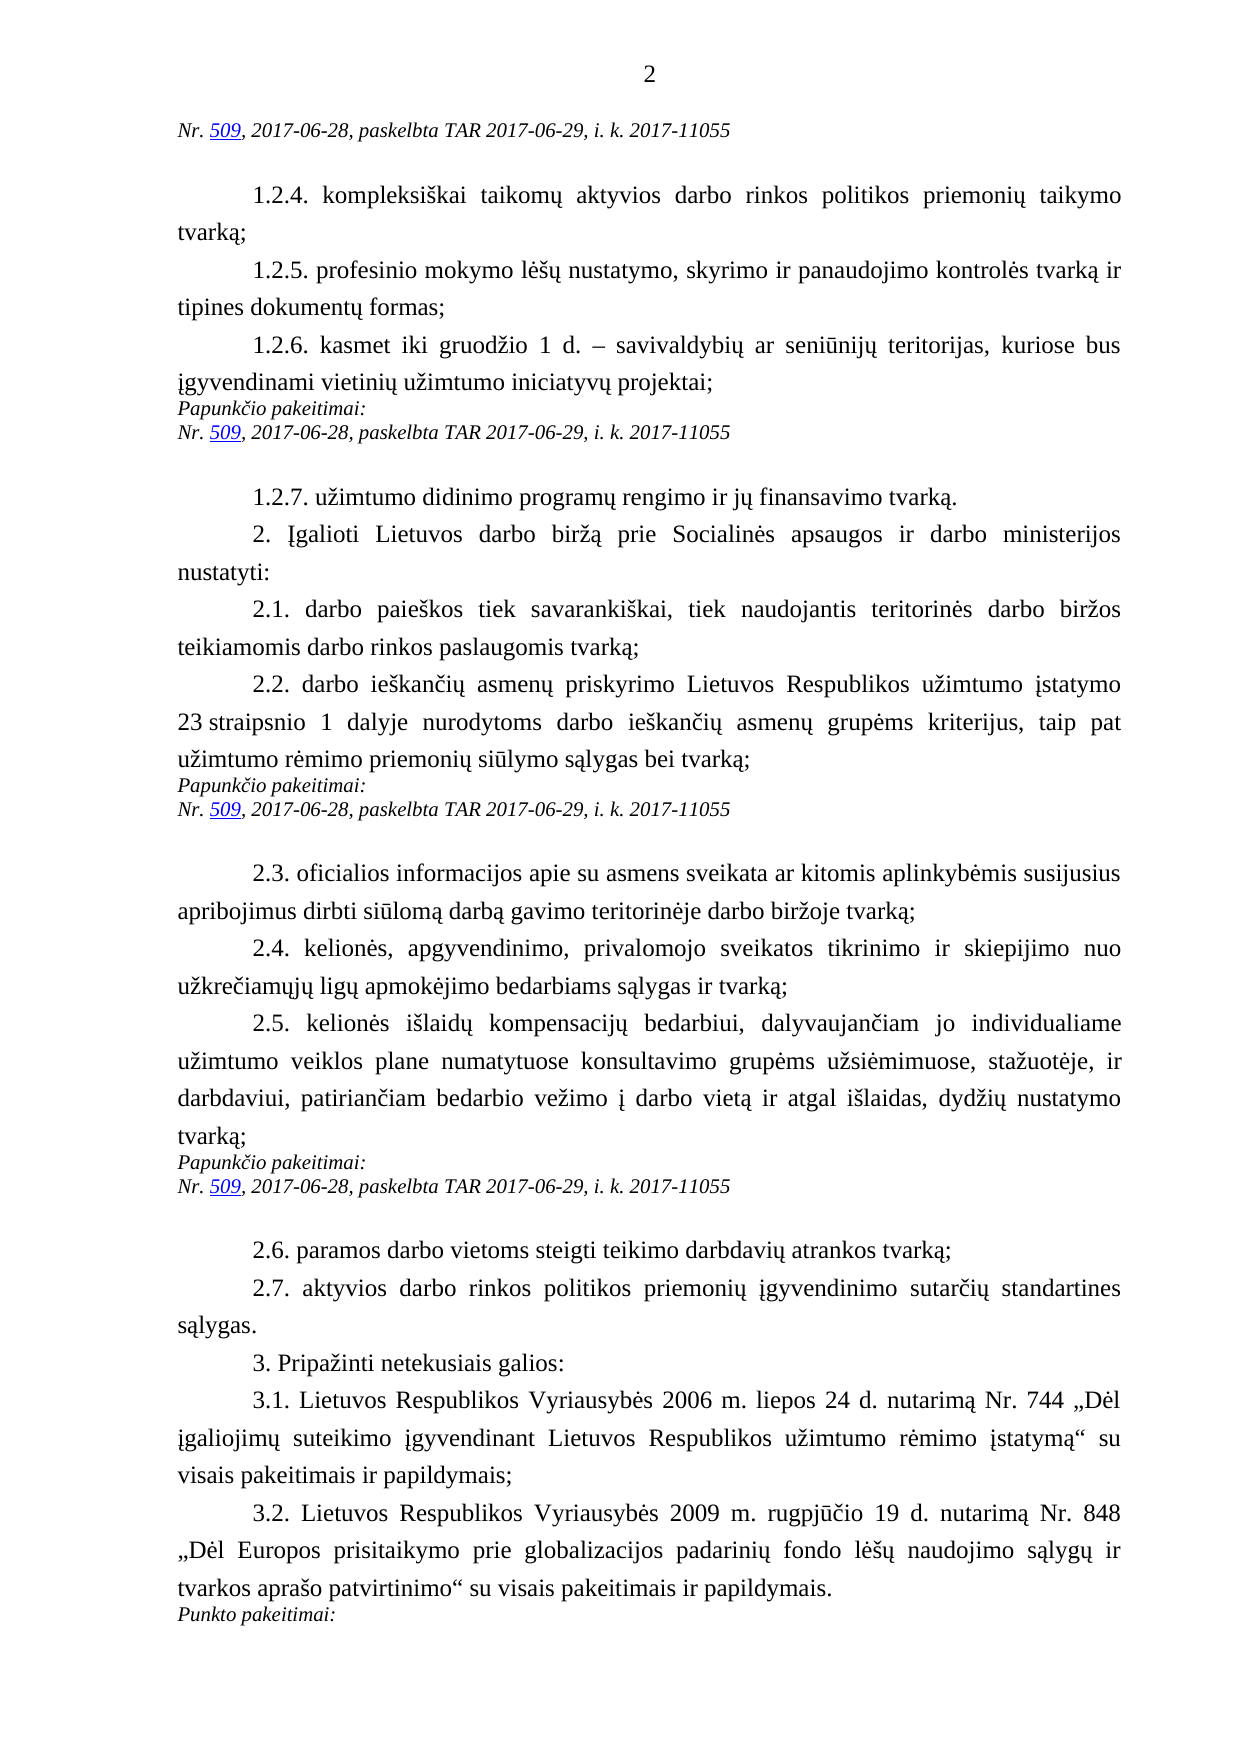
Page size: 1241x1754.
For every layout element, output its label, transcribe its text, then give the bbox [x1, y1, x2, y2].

text 2.1. darbo paieškos tiek savarankiškai, tiek naudojantis teritorinės darbo biržos teikiamomis darbo rinkos paslaugomis tvarką; [177, 585, 1122, 660]
text 2.5. kelionės išlaidų kompensacijų bedarbiui, dalyvaujančiam jo individualiame užimtumo veiklos plane numatytuose konsultavimo grupėms užsiėmimuose, stažuotėje, ir darbdaviui, patiriančiam bedarbio vežimo į darbo vietą ir atgal išlaidas, dydžių nustatymo tvarką; [177, 1000, 1122, 1150]
text 1.2.5. profesinio mokymo lėšų nustatymo, skyrimo ir panaudojimo kontrolės tvarką ir tipines dokumentų formas; [177, 246, 1122, 321]
text Papunkčio pakeitimai: [177, 1150, 1122, 1174]
text Nr. 509, 2017-06-28, paskelbta TAR 2017-06-29, i. k. 2017-11055 [177, 118, 1122, 142]
text 2.2. darbo ieškančių asmenų priskyrimo Lietuvos Respublikos užimtumo įstatymo 23 straipsnio 1 dalyje nurodytoms darbo ieškančių asmenų grupėms kriterijus, taip pat užimtumo rėmimo priemonių siūlymo sąlygas bei tvarką; [177, 660, 1122, 773]
text 1.2.4. kompleksiškai taikomų aktyvios darbo rinkos politikos priemonių taikymo tvarką; [177, 171, 1122, 246]
text 2. Įgalioti Lietuvos darbo biržą prie Socialinės apsaugos ir darbo ministerijos nustatyti: [177, 510, 1122, 585]
text Nr. 509, 2017-06-28, paskelbta TAR 2017-06-29, i. k. 2017-11055 [177, 420, 1122, 444]
text 2.4. kelionės, apgyvendinimo, privalomojo sveikatos tikrinimo ir skiepijimo nuo užkrečiamųjų ligų apmokėjimo bedarbiams sąlygas ir tvarką; [177, 925, 1122, 1000]
text 2.6. paramos darbo vietoms steigti teikimo darbdavių atrankos tvarką; [177, 1227, 1122, 1264]
text 2.7. aktyvios darbo rinkos politikos priemonių įgyvendinimo sutarčių standartines sąlygas. [177, 1264, 1122, 1339]
text 3. Pripažinti netekusiais galios: [177, 1339, 1122, 1377]
text 1.2.6. kasmet iki gruodžio 1 d. – savivaldybių ar seniūnijų teritorijas, kuriose bus įgyvendinami vietinių užimtumo iniciatyvų projektai; [177, 321, 1122, 396]
text 2.3. oficialios informacijos apie su asmens sveikata ar kitomis aplinkybėmis susijusius apribojimus dirbti siūlomą darbą gavimo teritorinėje darbo biržoje tvarką; [177, 850, 1122, 925]
text Papunkčio pakeitimai: [177, 773, 1122, 797]
text Papunkčio pakeitimai: [177, 396, 1122, 420]
text Nr. 509, 2017-06-28, paskelbta TAR 2017-06-29, i. k. 2017-11055 [177, 797, 1122, 821]
text Punkto pakeitimai: [177, 1602, 1122, 1626]
text 1.2.7. užimtumo didinimo programų rengimo ir jų finansavimo tvarką. [177, 473, 1122, 510]
text 3.1. Lietuvos Respublikos Vyriausybės 2006 m. liepos 24 d. nutarimą Nr. 744 „Dėl įgaliojimų suteikimo įgyvendinant Lietuvos Respublikos užimtumo rėmimo įstatymą“ su visais pakeitimais ir papildymais; [177, 1377, 1122, 1489]
text Nr. 509, 2017-06-28, paskelbta TAR 2017-06-29, i. k. 2017-11055 [177, 1174, 1122, 1198]
text 3.2. Lietuvos Respublikos Vyriausybės 2009 m. rugpjūčio 19 d. nutarimą Nr. 848 „Dėl Europos prisitaikymo prie globalizacijos padarinių fondo lėšų naudojimo sąlygų ir tvarkos aprašo patvirtinimo“ su visais pakeitimais ir papildymais. [177, 1489, 1122, 1602]
